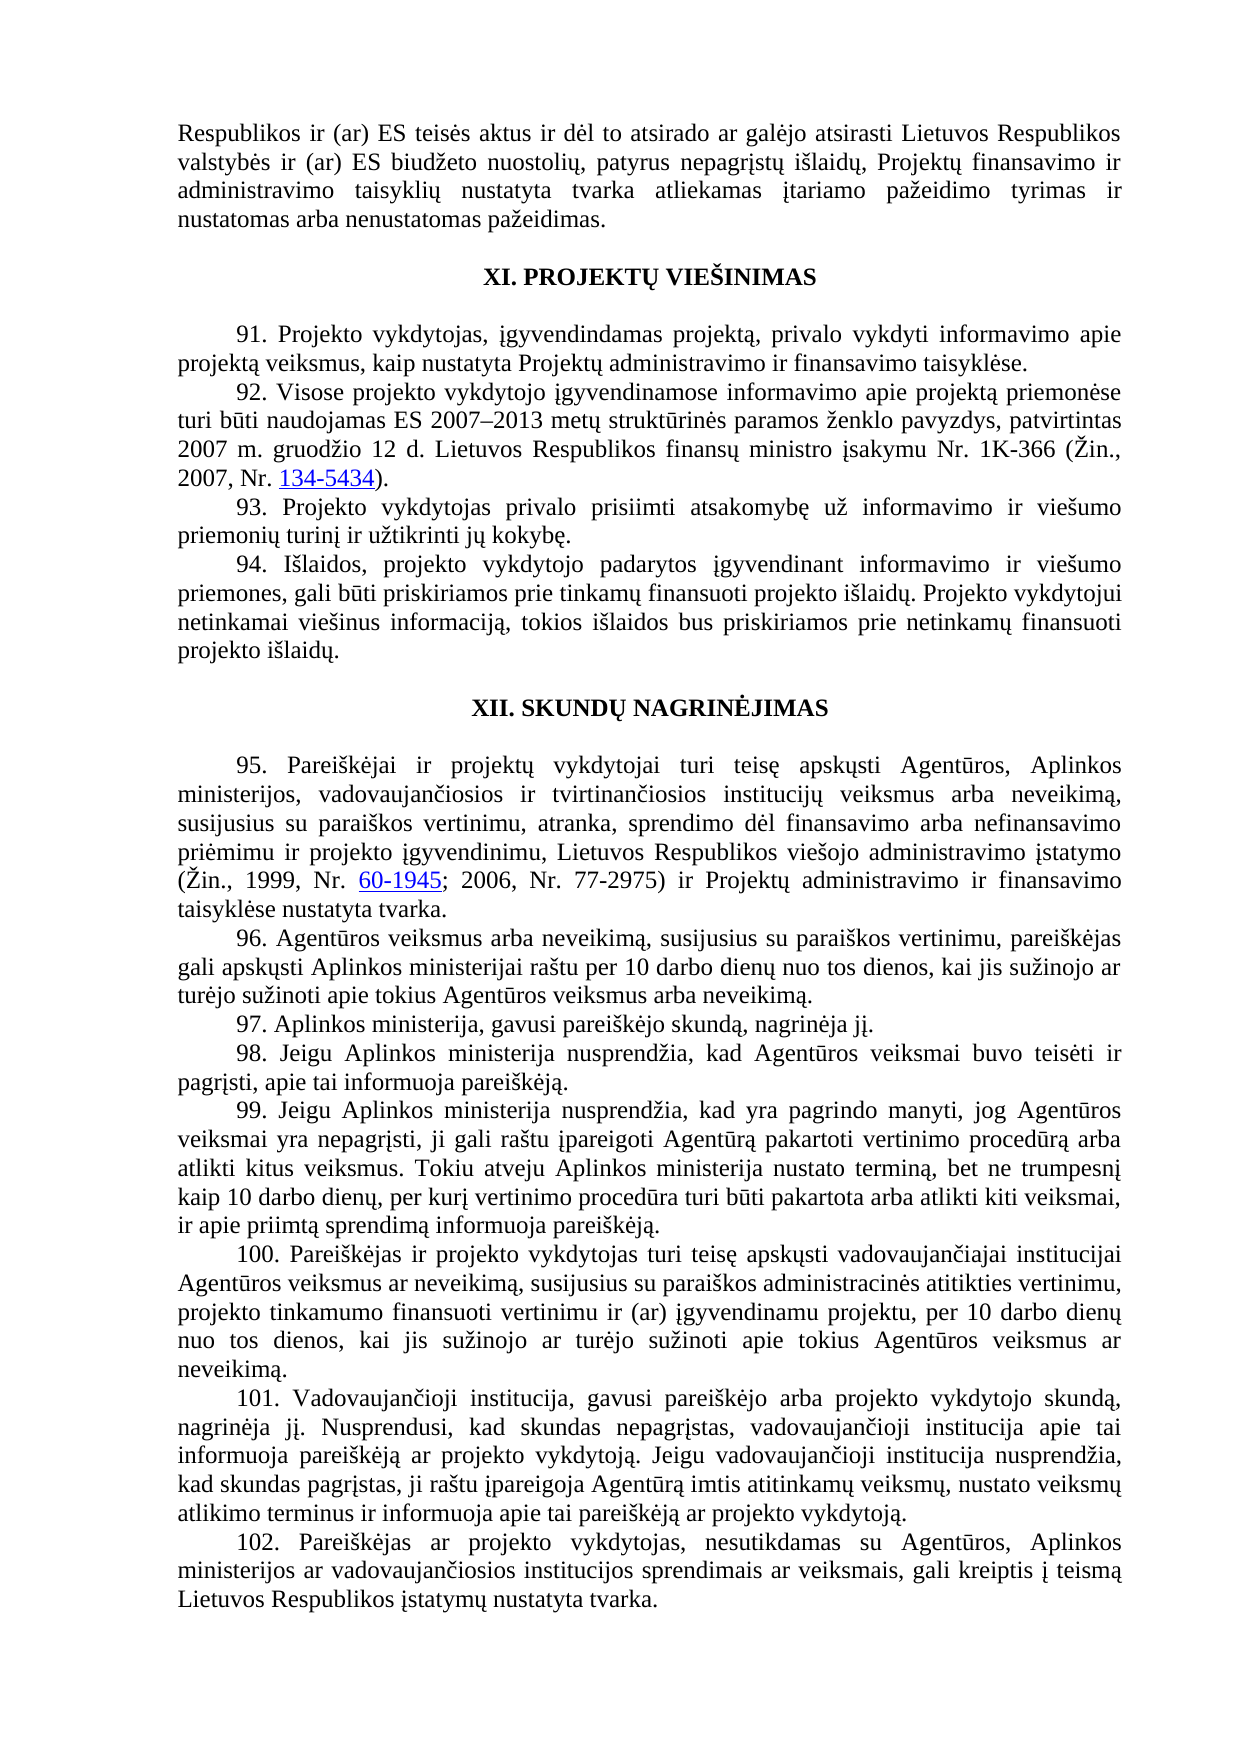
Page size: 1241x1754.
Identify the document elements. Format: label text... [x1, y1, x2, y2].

text 96. Agentūros veiksmus arba neveikimą, susijusius su paraiškos vertinimu, pareiškėjas gali apskųsti Aplinkos ministerijai raštu per 10 darbo dienų nuo tos dienos, kai jis sužinojo ar turėjo sužinoti apie tokius Agentūros veiksmus arba neveikimą. [177, 923, 1122, 1009]
text 99. Jeigu Aplinkos ministerija nusprendžia, kad yra pagrindo manyti, jog Agentūros veiksmai yra nepagrįsti, ji gali raštu įpareigoti Agentūrą pakartoti vertinimo procedūrą arba atlikti kitus veiksmus. Tokiu atveju Aplinkos ministerija nustato terminą, bet ne trumpesnį kaip 10 darbo dienų, per kurį vertinimo procedūra turi būti pakartota arba atlikti kiti veiksmai, ir apie priimtą sprendimą informuoja pareiškėją. [177, 1096, 1122, 1239]
text 91. Projekto vykdytojas, įgyvendindamas projektą, privalo vykdyti informavimo apie projektą veiksmus, kaip nustatyta Projektų administravimo ir finansavimo taisyklėse. [177, 319, 1122, 377]
text 102. Pareiškėjas ar projekto vykdytojas, nesutikdamas su Agentūros, Aplinkos ministerijos ar vadovaujančiosios institucijos sprendimais ar veiksmais, gali kreiptis į teismą Lietuvos Respublikos įstatymų nustatyta tvarka. [177, 1527, 1122, 1613]
text 97. Aplinkos ministerija, gavusi pareiškėjo skundą, nagrinėja jį. [177, 1009, 1122, 1038]
text XI. PROJEKTŲ VIEŠINIMAS [177, 262, 1122, 291]
text 92. Visose projekto vykdytojo įgyvendinamose informavimo apie projektą priemonėse turi būti naudojamas ES 2007–2013 metų struktūrinės paramos ženklo pavyzdys, patvirtintas 2007 m. gruodžio 12 d. Lietuvos Respublikos finansų ministro įsakymu Nr. 1K-366 (Žin., 2007, Nr. 134-5434). [177, 377, 1122, 492]
text 94. Išlaidos, projekto vykdytojo padarytos įgyvendinant informavimo ir viešumo priemones, gali būti priskiriamos prie tinkamų finansuoti projekto išlaidų. Projekto vykdytojui netinkamai viešinus informaciją, tokios išlaidos bus priskiriamos prie netinkamų finansuoti projekto išlaidų. [177, 549, 1122, 664]
text 98. Jeigu Aplinkos ministerija nusprendžia, kad Agentūros veiksmai buvo teisėti ir pagrįsti, apie tai informuoja pareiškėją. [177, 1038, 1122, 1096]
text 101. Vadovaujančioji institucija, gavusi pareiškėjo arba projekto vykdytojo skundą, nagrinėja jį. Nusprendusi, kad skundas nepagrįstas, vadovaujančioji institucija apie tai informuoja pareiškėją ar projekto vykdytoją. Jeigu vadovaujančioji institucija nusprendžia, kad skundas pagrįstas, ji raštu įpareigoja Agentūrą imtis atitinkamų veiksmų, nustato veiksmų atlikimo terminus ir informuoja apie tai pareiškėją ar projekto vykdytoją. [177, 1383, 1122, 1527]
text 95. Pareiškėjai ir projektų vykdytojai turi teisę apskųsti Agentūros, Aplinkos ministerijos, vadovaujančiosios ir tvirtinančiosios institucijų veiksmus arba neveikimą, susijusius su paraiškos vertinimu, atranka, sprendimo dėl finansavimo arba nefinansavimo priėmimu ir projekto įgyvendinimu, Lietuvos Respublikos viešojo administravimo įstatymo (Žin., 1999, Nr. 60-1945; 2006, Nr. 77-2975) ir Projektų administravimo ir finansavimo taisyklėse nustatyta tvarka. [177, 751, 1122, 923]
text XII. SKUNDŲ NAGRINĖJIMAS [177, 693, 1122, 722]
text Respublikos ir (ar) ES teisės aktus ir dėl to atsirado ar galėjo atsirasti Lietuvos Respublikos valstybės ir (ar) ES biudžeto nuostolių, patyrus nepagrįstų išlaidų, Projektų finansavimo ir administravimo taisyklių nustatyta tvarka atliekamas įtariamo pažeidimo tyrimas ir nustatomas arba nenustatomas pažeidimas. [177, 118, 1122, 233]
text 93. Projekto vykdytojas privalo prisiimti atsakomybę už informavimo ir viešumo priemonių turinį ir užtikrinti jų kokybę. [177, 492, 1122, 549]
text 100. Pareiškėjas ir projekto vykdytojas turi teisę apskųsti vadovaujančiajai institucijai Agentūros veiksmus ar neveikimą, susijusius su paraiškos administracinės atitikties vertinimu, projekto tinkamumo finansuoti vertinimu ir (ar) įgyvendinamu projektu, per 10 darbo dienų nuo tos dienos, kai jis sužinojo ar turėjo sužinoti apie tokius Agentūros veiksmus ar neveikimą. [177, 1239, 1122, 1383]
